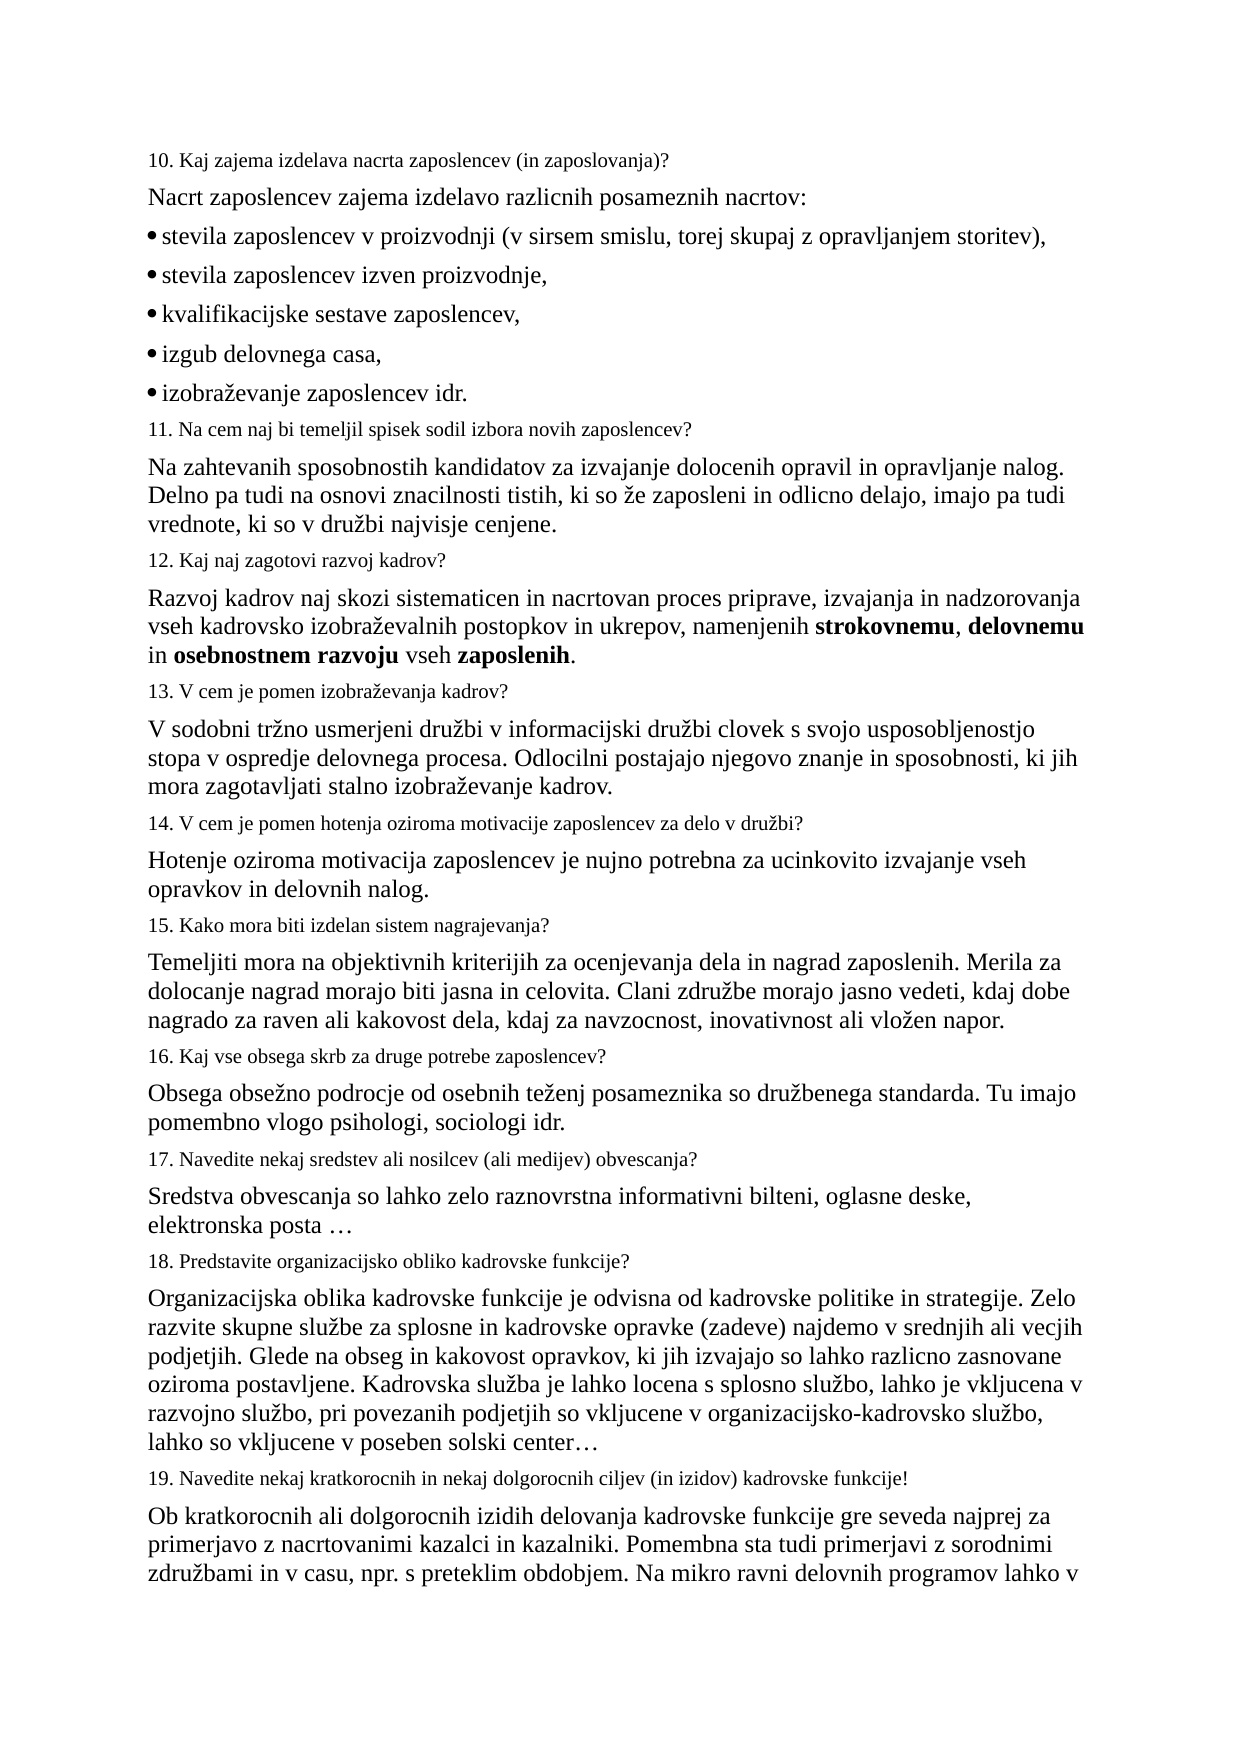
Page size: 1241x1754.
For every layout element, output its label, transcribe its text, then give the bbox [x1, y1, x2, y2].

text Na zahtevanih sposobnostih kandidatov za izvajanje dolocenih opravil in opravljanje nalog. Delno pa tudi na osnovi znacilnosti tistih, ki so že zaposleni in odlicno delajo, imajo pa tudi vrednote, ki so v družbi najvisje cenjene. [148, 452, 1093, 538]
text Ob kratkorocnih ali dolgorocnih izidih delovanja kadrovske funkcije gre seveda najprej za primerjavo z nacrtovanimi kazalci in kazalniki. Pomembna sta tudi primerjavi z sorodnimi združbami in v casu, npr. s preteklim obdobjem. Na mikro ravni delovnih programov lahko v [148, 1501, 1093, 1587]
text  stevila zaposlencev v proizvodnji (v sirsem smislu, torej skupaj z opravljanjem storitev), [148, 221, 1093, 250]
text Nacrt zaposlencev zajema izdelavo razlicnih posameznih nacrtov: [148, 182, 1093, 211]
text Hotenje oziroma motivacija zaposlencev je nujno potrebna za ucinkovito izvajanje vseh opravkov in delovnih nalog. [148, 845, 1093, 902]
text Temeljiti mora na objektivnih kriterijih za ocenjevanja dela in nagrad zaposlenih. Merila za dolocanje nagrad morajo biti jasna in celovita. Clani združbe morajo jasno vedeti, kdaj dobe nagrado za raven ali kakovost dela, kdaj za navzocnost, inovativnost ali vložen napor. [148, 947, 1093, 1034]
text 18. Predstavite organizacijsko obliko kadrovske funkcije? [148, 1249, 1093, 1273]
text Sredstva obvescanja so lahko zelo raznovrstna informativni bilteni, oglasne deske, elektronska posta … [148, 1181, 1093, 1238]
text 14. V cem je pomen hotenja oziroma motivacije zaposlencev za delo v družbi? [148, 811, 1093, 834]
text  izobraževanje zaposlencev idr. [148, 378, 1093, 407]
text Obsega obsežno podrocje od osebnih teženj posameznika so družbenega standarda. Tu imajo pomembno vlogo psihologi, sociologi idr. [148, 1078, 1093, 1136]
text  kvalifikacijske sestave zaposlencev, [148, 299, 1093, 328]
text 12. Kaj naj zagotovi razvoj kadrov? [148, 548, 1093, 572]
text 19. Navedite nekaj kratkorocnih in nekaj dolgorocnih ciljev (in izidov) kadrovske funkcije! [148, 1466, 1093, 1490]
text 13. V cem je pomen izobraževanja kadrov? [148, 679, 1093, 703]
text Razvoj kadrov naj skozi sistematicen in nacrtovan proces priprave, izvajanja in nadzorovanja vseh kadrovsko izobraževalnih postopkov in ukrepov, namenjenih strokovnemu, delovnemu in osebnostnem razvoju vseh zaposlenih. [148, 583, 1093, 669]
text V sodobni tržno usmerjeni družbi v informacijski družbi clovek s svojo usposobljenostjo stopa v ospredje delovnega procesa. Odlocilni postajajo njegovo znanje in sposobnosti, ki jih mora zagotavljati stalno izobraževanje kadrov. [148, 714, 1093, 800]
text  stevila zaposlencev izven proizvodnje, [148, 260, 1093, 289]
text Organizacijska oblika kadrovske funkcije je odvisna od kadrovske politike in strategije. Zelo razvite skupne službe za splosne in kadrovske opravke (zadeve) najdemo v srednjih ali vecjih podjetjih. Glede na obseg in kakovost opravkov, ki jih izvajajo so lahko razlicno zasnovane oziroma postavljene. Kadrovska služba je lahko locena s splosno službo, lahko je vkljucena v razvojno službo, pri povezanih podjetjih so vkljucene v organizacijsko-kadrovsko službo, lahko so vkljucene v poseben solski center… [148, 1283, 1093, 1456]
text 17. Navedite nekaj sredstev ali nosilcev (ali medijev) obvescanja? [148, 1146, 1093, 1171]
text 10. Kaj zajema izdelava nacrta zaposlencev (in zaposlovanja)? [148, 148, 1093, 172]
text  izgub delovnega casa, [148, 339, 1093, 367]
text 15. Kako mora biti izdelan sistem nagrajevanja? [148, 913, 1093, 937]
text 16. Kaj vse obsega skrb za druge potrebe zaposlencev? [148, 1044, 1093, 1068]
text 11. Na cem naj bi temeljil spisek sodil izbora novih zaposlencev? [148, 417, 1093, 441]
